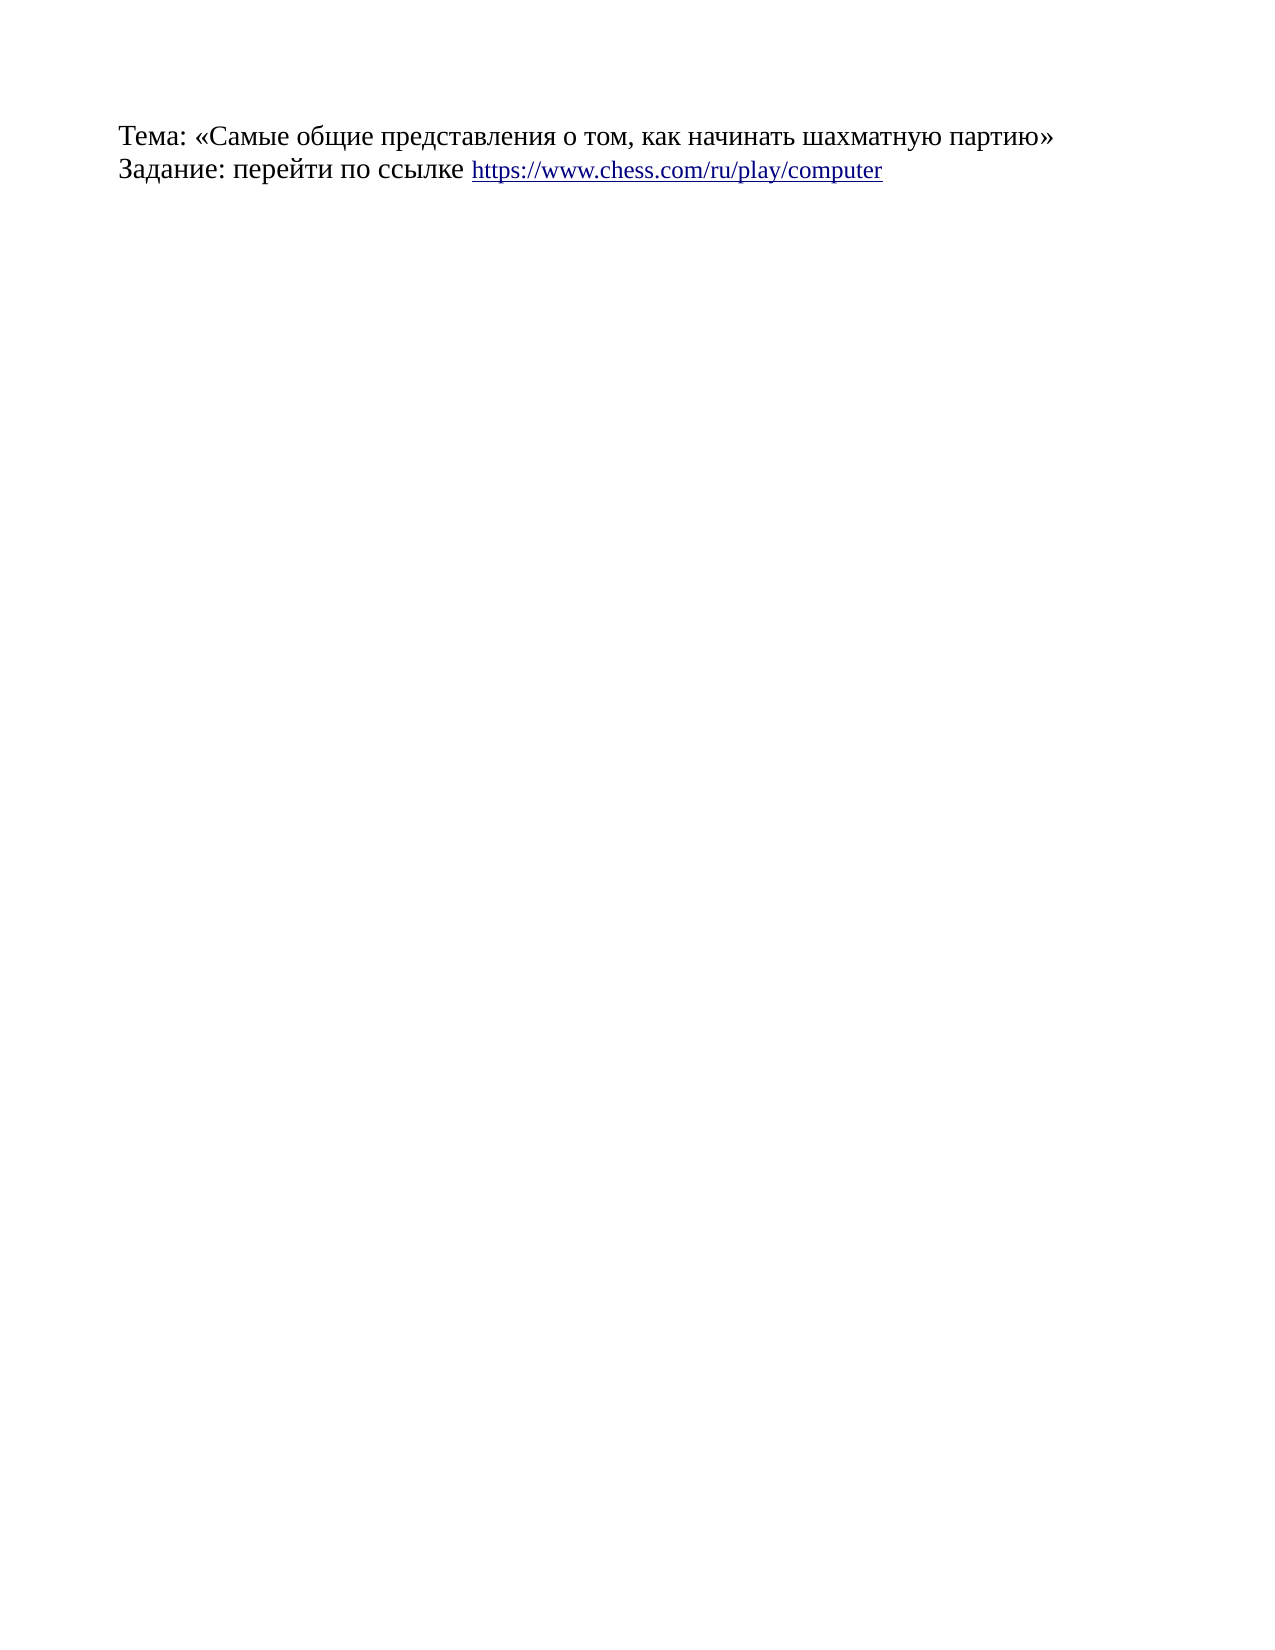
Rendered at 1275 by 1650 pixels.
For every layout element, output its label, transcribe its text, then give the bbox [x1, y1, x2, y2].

text Тема: «Самые общие представления о том, как начинать шахматную партию» Задание: перейти по ссылке https://www.chess.com/ru/play/computer [118, 118, 1157, 185]
